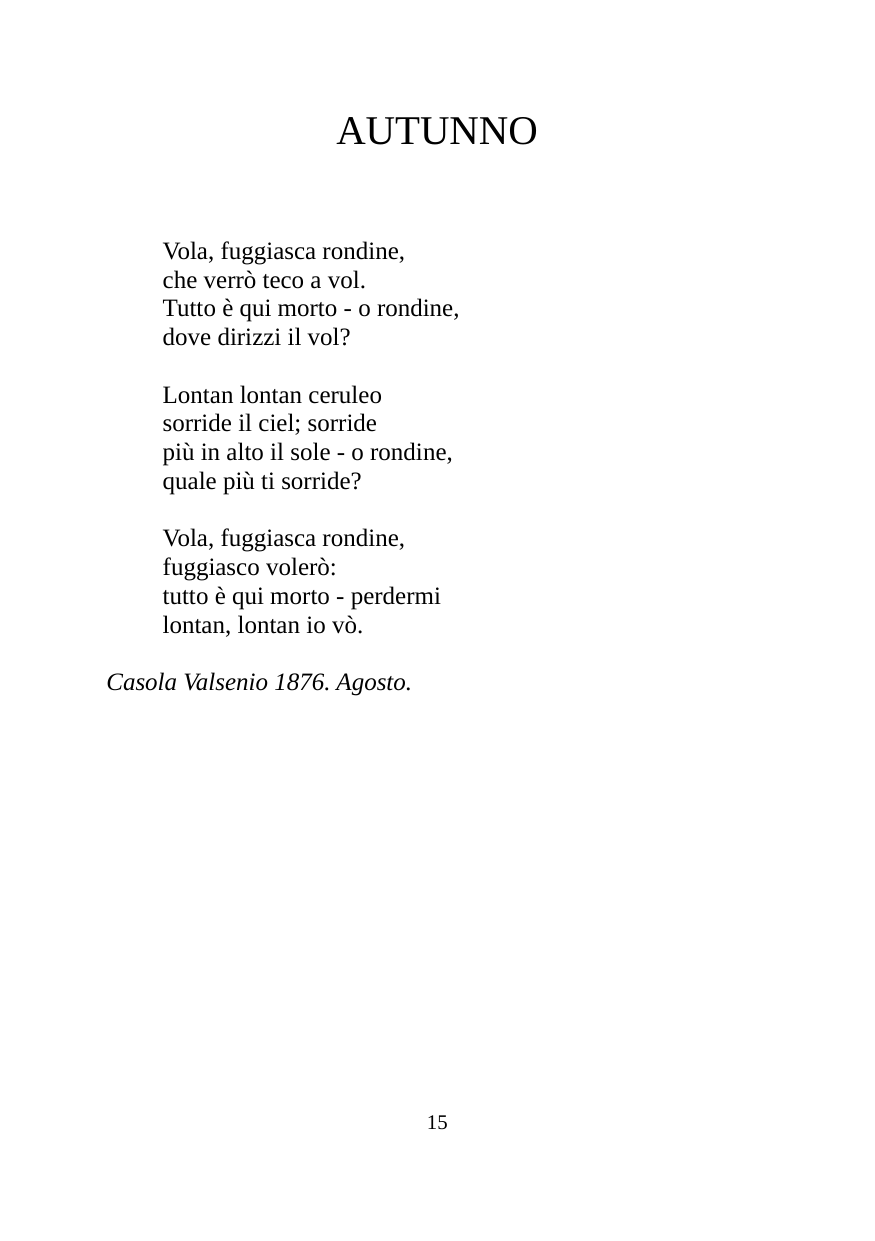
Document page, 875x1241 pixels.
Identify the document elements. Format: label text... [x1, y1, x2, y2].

text sorride il ciel; sorride [162, 408, 768, 437]
text che verrò teco a vol. [162, 265, 768, 293]
text fuggiasco volerò: [162, 552, 768, 581]
text Casola Valsenio 1876. Agosto. [106, 667, 768, 696]
text tutto è qui morto - perdermi [162, 581, 768, 610]
text Vola, fuggiasca rondine, [162, 523, 768, 552]
text quale più ti sorride? [162, 466, 768, 495]
text Vola, fuggiasca rondine, [162, 236, 768, 265]
subtitle AUTUNNO [106, 106, 768, 153]
text dove dirizzi il vol? [162, 322, 768, 351]
text Lontan lontan ceruleo [162, 380, 768, 408]
text più in alto il sole - o rondine, [162, 437, 768, 466]
text lontan, lontan io vò. [162, 610, 768, 638]
text Tutto è qui morto - o rondine, [162, 293, 768, 322]
